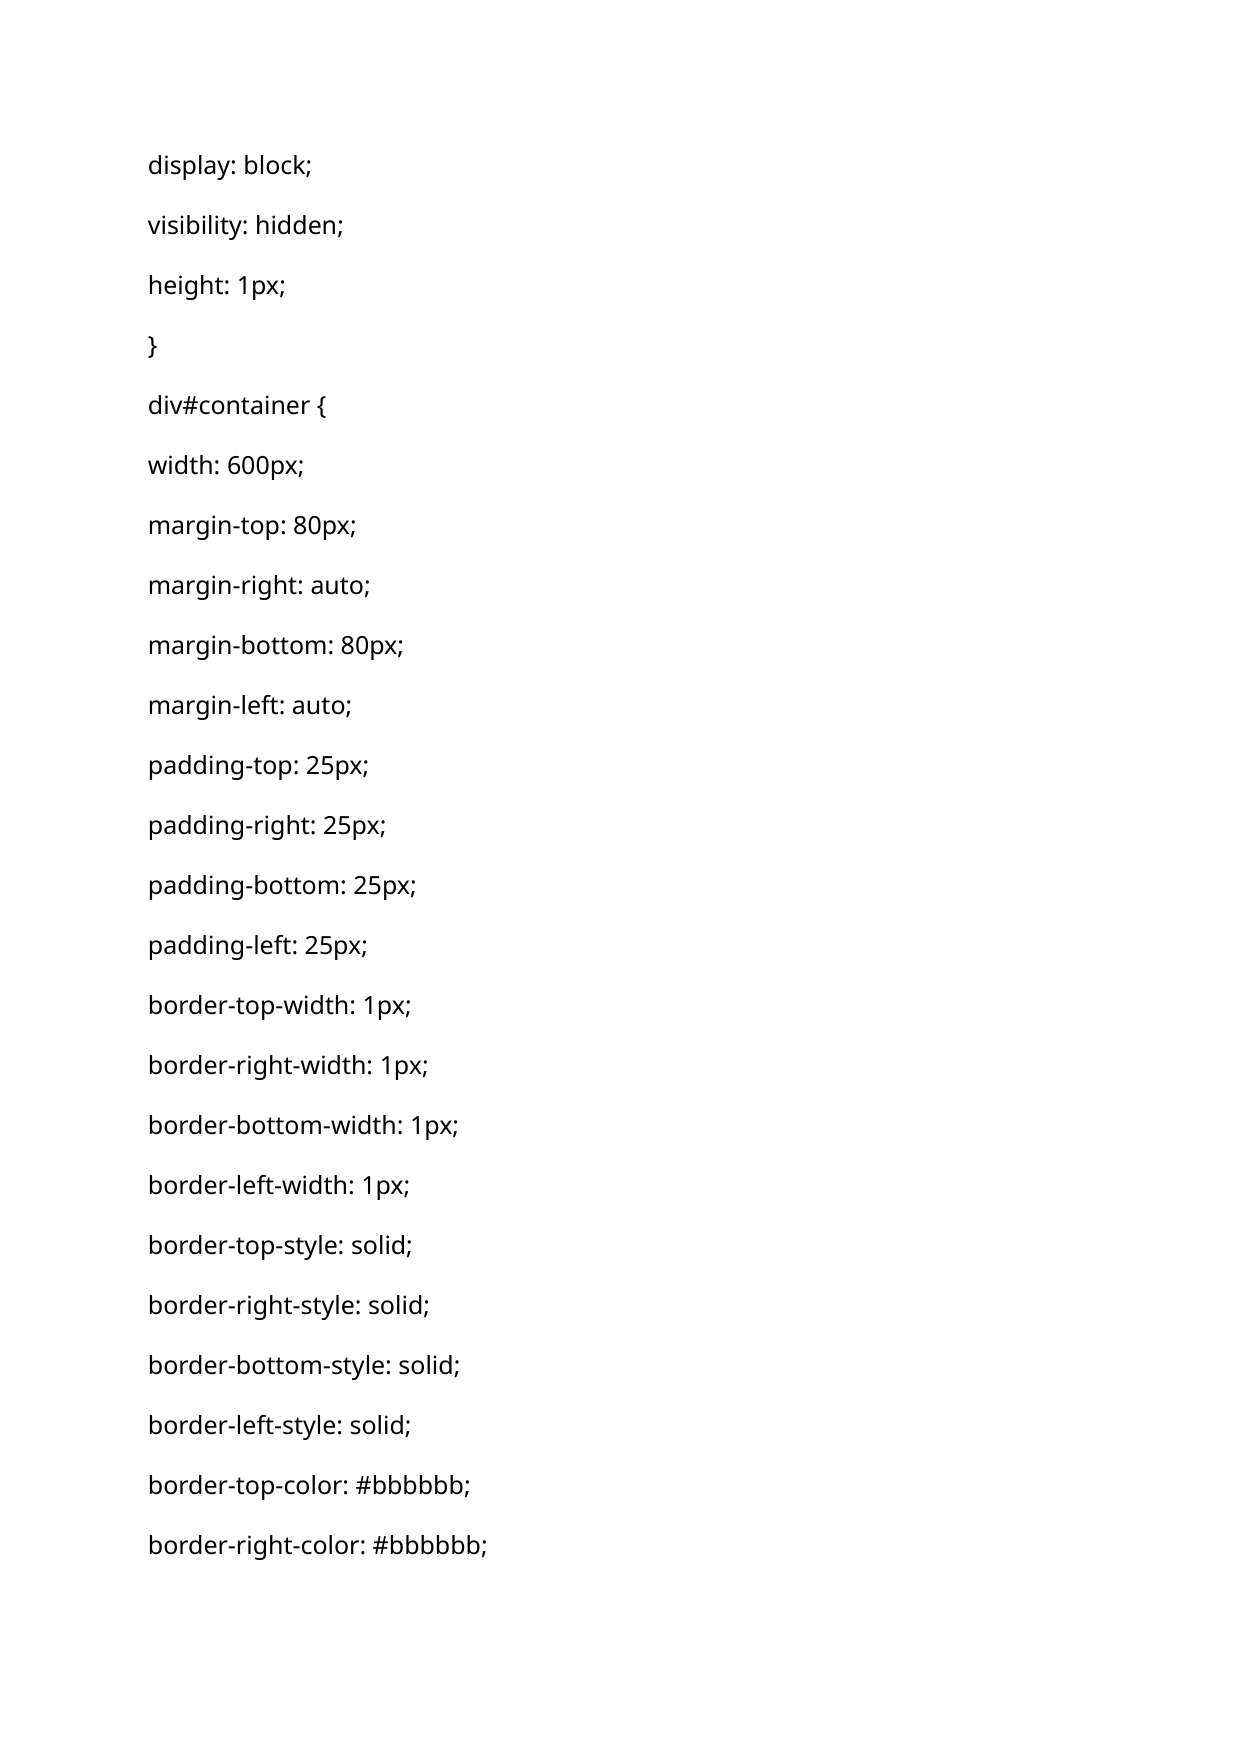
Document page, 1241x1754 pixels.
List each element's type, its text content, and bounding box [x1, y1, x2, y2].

text border-right-width: 1px; [148, 1048, 1093, 1082]
text padding-bottom: 25px; [148, 868, 1093, 902]
text border-top-style: solid; [148, 1228, 1093, 1262]
text div#container { [148, 388, 1093, 422]
text display: block; [148, 148, 1093, 182]
text width: 600px; [148, 448, 1093, 482]
text margin-right: auto; [148, 568, 1093, 602]
text border-top-width: 1px; [148, 988, 1093, 1022]
text padding-right: 25px; [148, 808, 1093, 842]
text } [148, 328, 1093, 362]
text border-left-width: 1px; [148, 1168, 1093, 1202]
text padding-top: 25px; [148, 748, 1093, 782]
text margin-bottom: 80px; [148, 628, 1093, 662]
text margin-left: auto; [148, 688, 1093, 722]
text padding-left: 25px; [148, 928, 1093, 962]
text border-bottom-width: 1px; [148, 1108, 1093, 1142]
text border-right-color: #bbbbbb; [148, 1528, 1093, 1562]
text height: 1px; [148, 268, 1093, 302]
text border-right-style: solid; [148, 1288, 1093, 1322]
text margin-top: 80px; [148, 508, 1093, 542]
text border-top-color: #bbbbbb; [148, 1468, 1093, 1502]
text border-left-style: solid; [148, 1408, 1093, 1442]
text visibility: hidden; [148, 208, 1093, 242]
text border-bottom-style: solid; [148, 1348, 1093, 1382]
